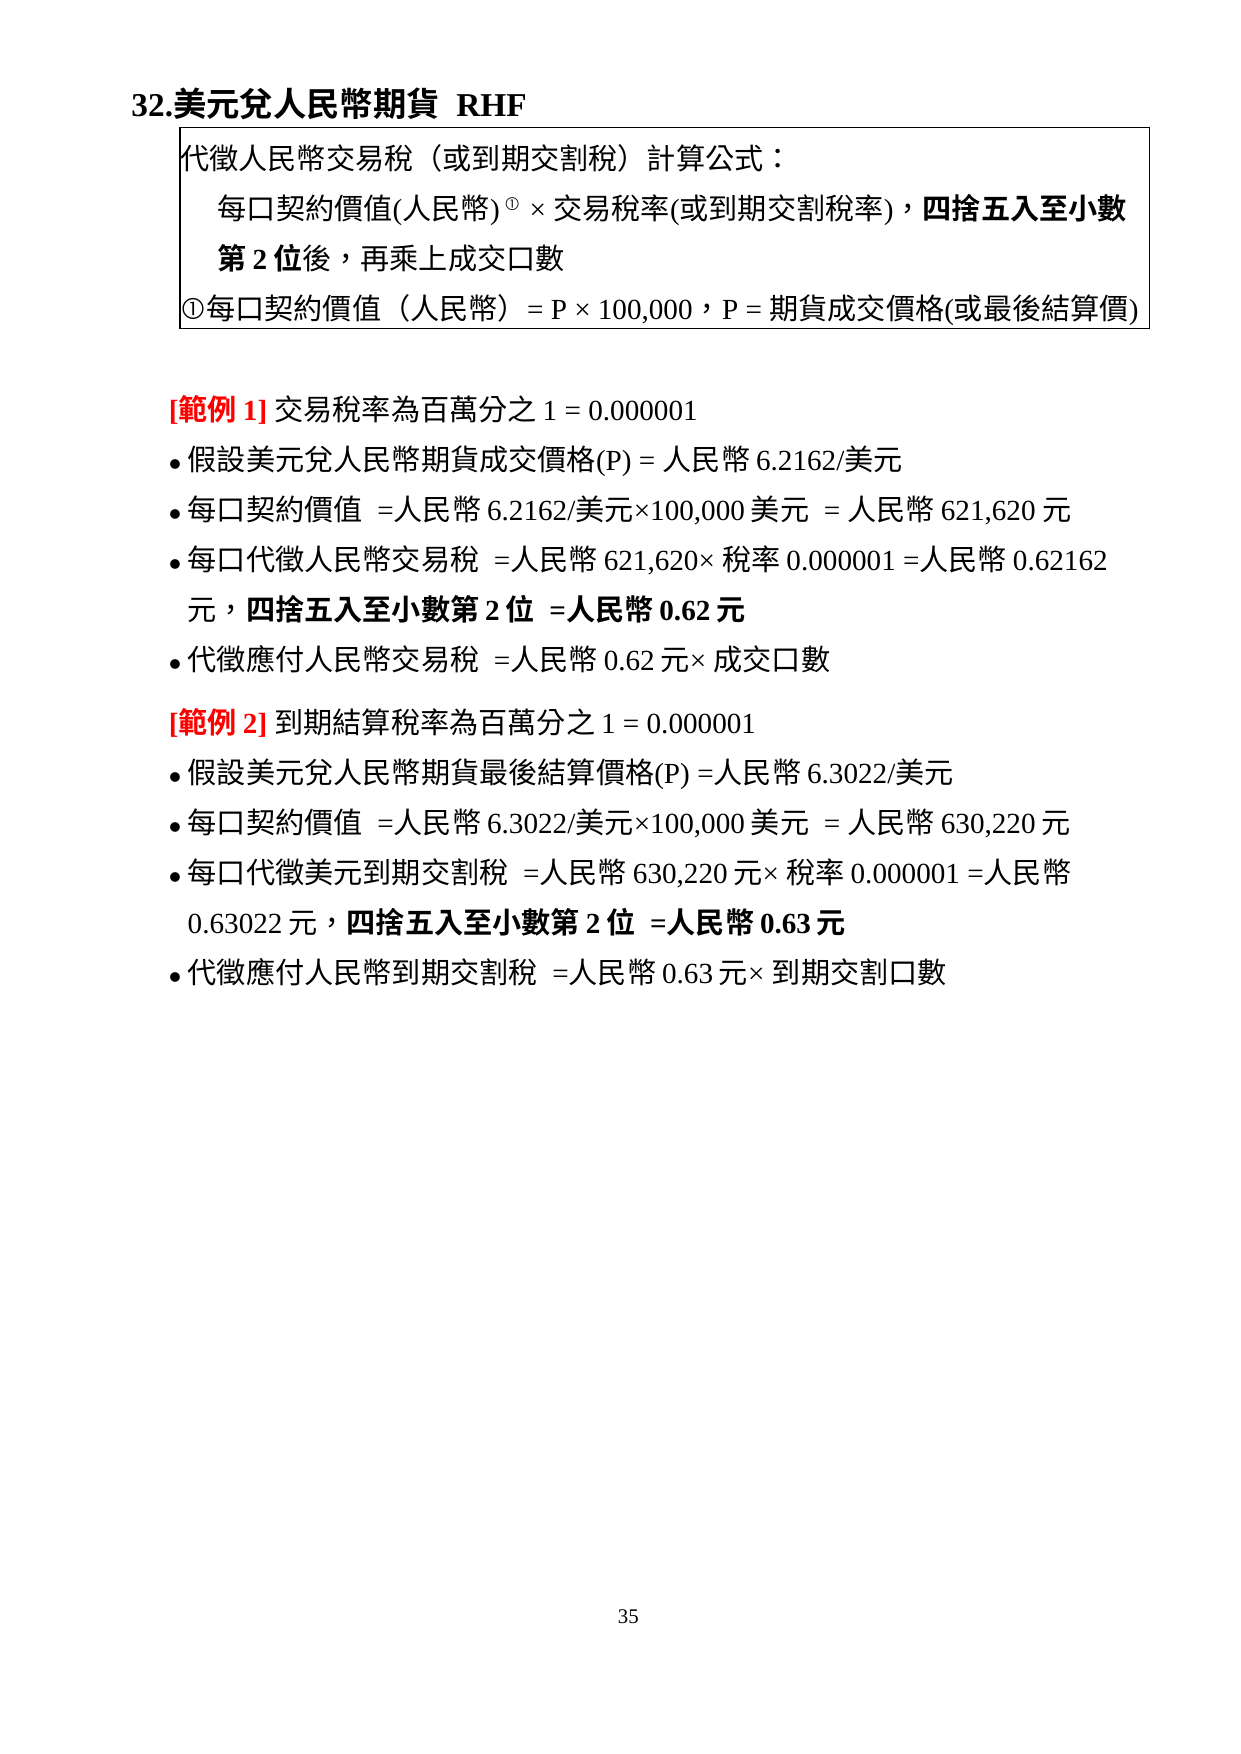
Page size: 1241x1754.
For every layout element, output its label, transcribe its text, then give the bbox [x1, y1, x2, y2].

table_header 代徵人民幣交易稅（或到期交割稅）計算公式： 每口契約價值(人民幣)  × 交易稅率(或到期交割稅率)，四捨五入至小數第2位後，再乘上成交口數 每口契約價值（人民幣）= P × 100,000，P = 期貨成交價格(或最後結算價) [181, 128, 1149, 328]
list 代徵應付人民幣到期交割稅 =人民幣0.63元× 到期交割口數 [169, 942, 1125, 992]
list 假設美元兌人民幣期貨成交價格(P) = 人民幣6.2162/美元 [169, 429, 1125, 479]
list 每口代徵美元到期交割稅 =人民幣630,220元× 稅率0.000001 =人民幣0.63022元，四捨五入至小數第2位 =人民幣0.63元 [169, 842, 1125, 942]
list 每口契約價值 =人民幣6.3022/美元×100,000美元 = 人民幣630,220元 [169, 792, 1125, 842]
list 代徵應付人民幣交易稅 =人民幣0.62元× 成交口數 [169, 629, 1125, 679]
list 假設美元兌人民幣期貨最後結算價格(P) =人民幣6.3022/美元 [169, 742, 1125, 792]
text [範例1] 交易稅率為百萬分之1 = 0.000001 [169, 379, 1125, 429]
list 每口契約價值 =人民幣6.2162/美元×100,000美元 = 人民幣621,620 元 [169, 479, 1125, 529]
list 每口代徵人民幣交易稅 =人民幣621,620× 稅率0.000001 =人民幣0.62162元，四捨五入至小數第2位 =人民幣0.62元 [169, 529, 1125, 629]
text [範例2] 到期結算稅率為百萬分之1 = 0.000001 [169, 692, 1125, 742]
subtitle 32.美元兌人民幣期貨 RHF [131, 75, 1125, 127]
